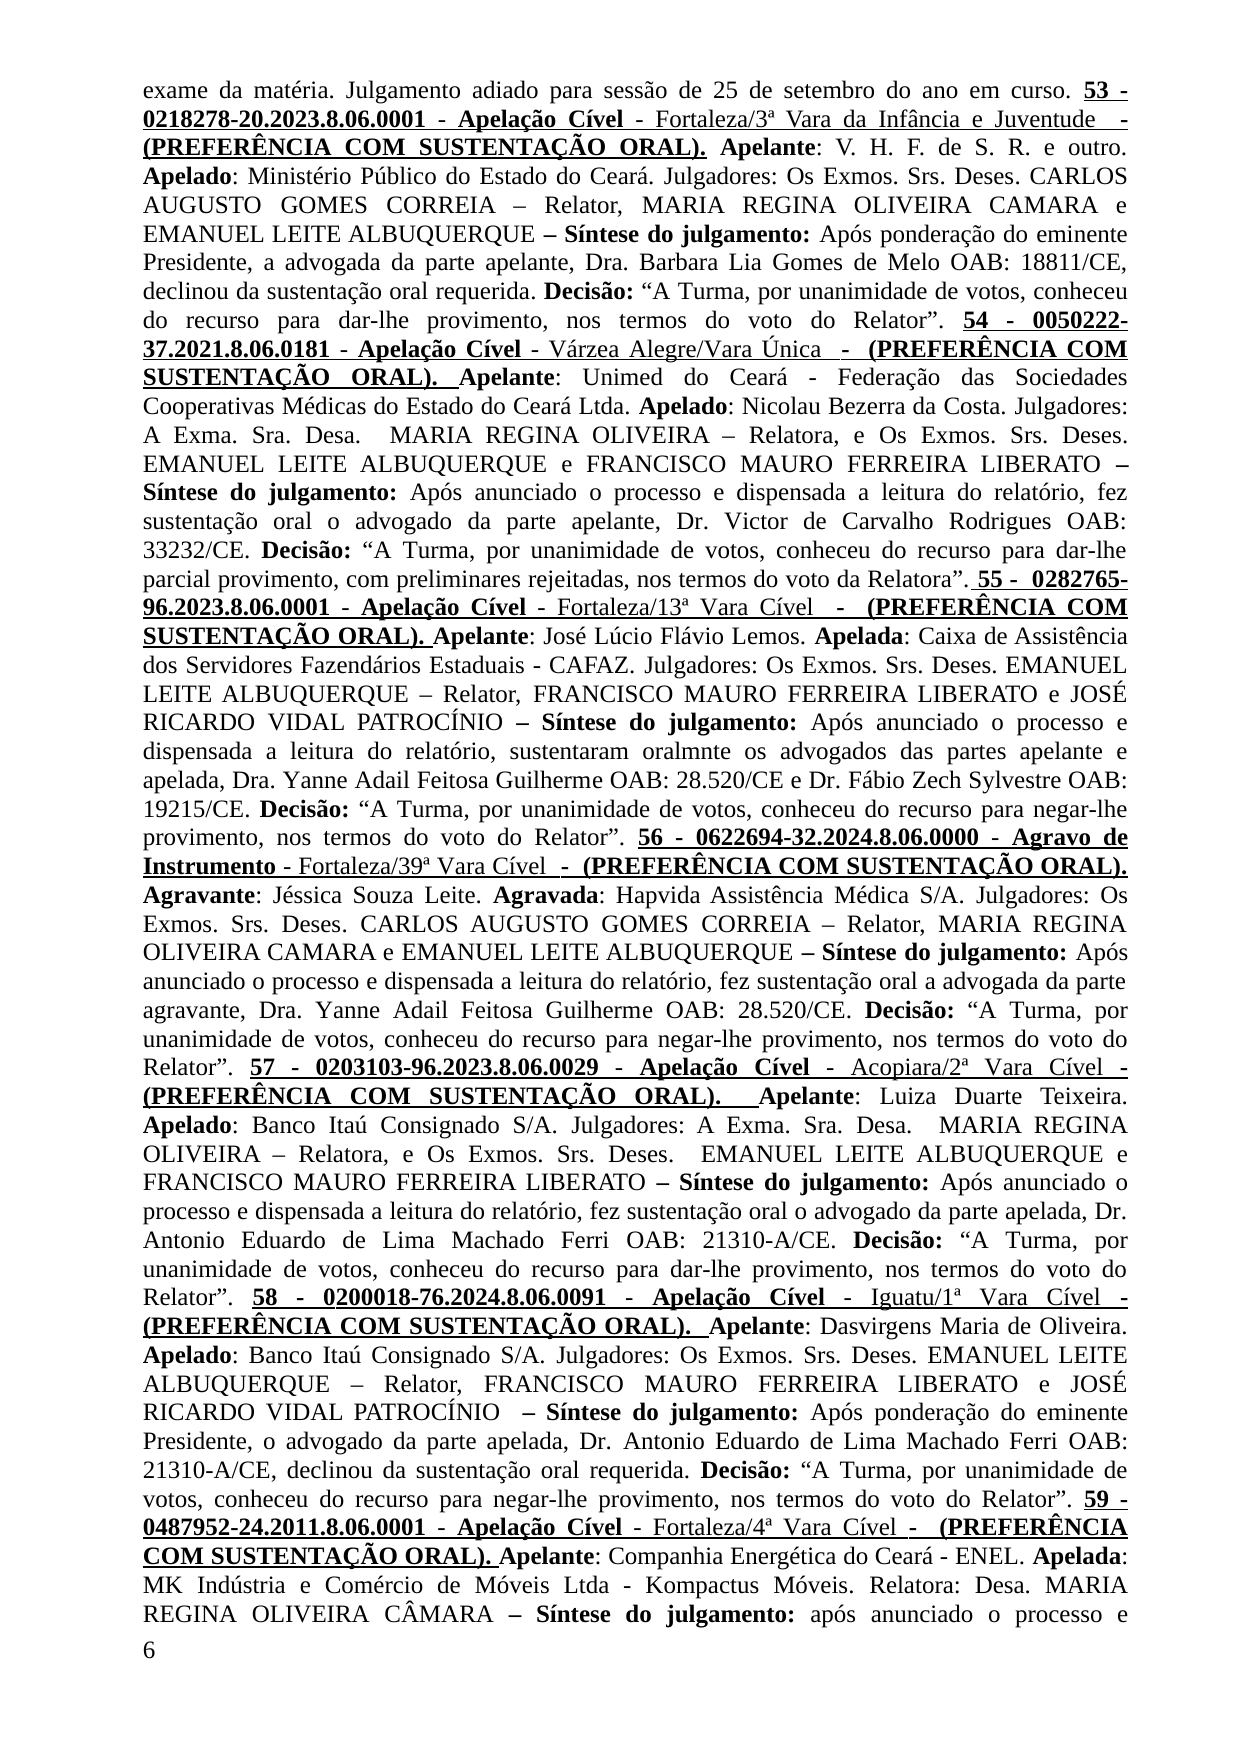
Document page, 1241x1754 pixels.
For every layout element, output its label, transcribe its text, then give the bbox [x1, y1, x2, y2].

text Agravante: Jéssica Souza Leite. Agravada: Hapvida Assistência Médica S/A. Julgadores: Os Exmos. Srs. Deses. CARLOS AUGUSTO GOMES CORREIA – Relator, MARIA REGINA OLIVEIRA CAMARA e EMANUEL LEITE ALBUQUERQUE – Síntese do julgamento: Após anunciado o processo e dispensada a leitura do relatório, fez sustentação oral a advogada da parte agravante, Dra. Yanne Adail Feitosa Guilherme OAB: 28.520/CE. Decisão: “A Turma, por unanimidade de votos, conheceu do recurso para negar-lhe provimento, nos termos do voto do Relator”. 57 - 0203103-96.2023.8.06.0029 - Apelação Cível - Acopiara/2ª Vara Cível - (PREFERÊNCIA COM SUSTENTAÇÃO ORAL). Apelante: Luiza Duarte Teixeira. Apelado: Banco Itaú Consignado S/A. Julgadores: A Exma. Sra. Desa. MARIA REGINA OLIVEIRA – Relatora, e Os Exmos. Srs. Deses. EMANUEL LEITE ALBUQUERQUE e FRANCISCO MAURO FERREIRA LIBERATO – Síntese do julgamento: Após anunciado o processo e dispensada a leitura do relatório, fez sustentação oral o advogado da parte apelada, Dr. Antonio Eduardo de Lima Machado Ferri OAB: 21310-A/CE. Decisão: “A Turma, por unanimidade de votos, conheceu do recurso para dar-lhe provimento, nos termos do voto do Relator”. 58 - 0200018-76.2024.8.06.0091 - Apelação Cível - Iguatu/1ª Vara Cível - (PREFERÊNCIA COM SUSTENTAÇÃO ORAL). Apelante: Dasvirgens Maria de Oliveira. Apelado: Banco Itaú Consignado S/A. Julgadores: Os Exmos. Srs. Deses. EMANUEL LEITE ALBUQUERQUE – Relator, FRANCISCO MAURO FERREIRA LIBERATO e JOSÉ RICARDO VIDAL PATROCÍNIO – Síntese do julgamento: Após ponderação do eminente Presidente, o advogado da parte apelada, Dr. Antonio Eduardo de Lima Machado Ferri OAB: 21310-A/CE, declinou da sustentação oral requerida. Decisão: “A Turma, por unanimidade de votos, conheceu do recurso para negar-lhe provimento, nos termos do voto do Relator”. 59 - 0487952-24.2011.8.06.0001 - Apelação Cível - Fortaleza/4ª Vara Cível - (PREFERÊNCIA [143, 877, 1128, 1537]
text SUSTENTAÇÃO ORAL). Apelante: José Lúcio Flávio Lemos. Apelada: Caixa de Assistência dos Servidores Fazendários Estaduais - CAFAZ. Julgadores: Os Exmos. Srs. Deses. EMANUEL LEITE ALBUQUERQUE – Relator, FRANCISCO MAURO FERREIRA LIBERATO e JOSÉ RICARDO VIDAL PATROCÍNIO – Síntese do julgamento: Após anunciado o processo e dispensada a leitura do relatório, sustentaram oralmnte os advogados das partes apelante e apelada, Dra. Yanne Adail Feitosa Guilherme OAB: 28.520/CE e Dr. Fábio Zech Sylvestre OAB: 19215/CE. Decisão: “A Turma, por unanimidade de votos, conheceu do recurso para negar-lhe provimento, nos termos do voto do Relator”. 56 - 0622694-32.2024.8.06.0000 - Agravo de Instrumento - Fortaleza/39ª Vara Cível - (PREFERÊNCIA COM SUSTENTAÇÃO ORAL). [143, 619, 1128, 876]
text exame da matéria. Julgamento adiado para sessão de 25 de setembro do ano em curso. 53 - 0218278-20.2023.8.06.0001 - Apelação Cível - Fortaleza/3ª Vara da Infância e Juventude [143, 75, 1128, 129]
text COM SUSTENTAÇÃO ORAL). Apelante: Companhia Energética do Ceará - ENEL. Apelada: MK Indústria e Comércio de Móveis Ltda - Kompactus Móveis. Relatora: Desa. MARIA REGINA OLIVEIRA CÂMARA – Síntese do julgamento: após anunciado o processo e [143, 1538, 1128, 1627]
text - (PREFERÊNCIA COM SUSTENTAÇÃO ORAL). Apelante: V. H. F. de S. R. e outro. Apelado: Ministério Público do Estado do Ceará. Julgadores: Os Exmos. Srs. Deses. CARLOS AUGUSTO GOMES CORREIA – Relator, MARIA REGINA OLIVEIRA CAMARA e EMANUEL LEITE ALBUQUERQUE – Síntese do julgamento: Após ponderação do eminente Presidente, a advogada da parte apelante, Dra. Barbara Lia Gomes de Melo OAB: 18811/CE, declinou da sustentação oral requerida. Decisão: “A Turma, por unanimidade de votos, conheceu do recurso para dar-lhe provimento, nos termos do voto do Relator”. 54 - 0050222-37.2021.8.06.0181 - Apelação Cível - Várzea Alegre/Vara Única - (PREFERÊNCIA COM SUSTENTAÇÃO ORAL). Apelante: Unimed do Ceará - Federação das Sociedades Cooperativas Médicas do Estado do Ceará Ltda. Apelado: Nicolau Bezerra da Costa. Julgadores: A Exma. Sra. Desa. MARIA REGINA OLIVEIRA – Relatora, e Os Exmos. Srs. Deses. EMANUEL LEITE ALBUQUERQUE e FRANCISCO MAURO FERREIRA LIBERATO – Síntese do julgamento: Após anunciado o processo e dispensada a leitura do relatório, fez sustentação oral o advogado da parte apelante, Dr. Victor de Carvalho Rodrigues OAB: 33232/CE. Decisão: “A Turma, por unanimidade de votos, conheceu do recurso para dar-lhe parcial provimento, com preliminares rejeitadas, nos termos do voto da Relatora”. 55 - 0282765-96.2023.8.06.0001 - Apelação Cível - Fortaleza/13ª Vara Cível - (PREFERÊNCIA COM [143, 130, 1128, 617]
